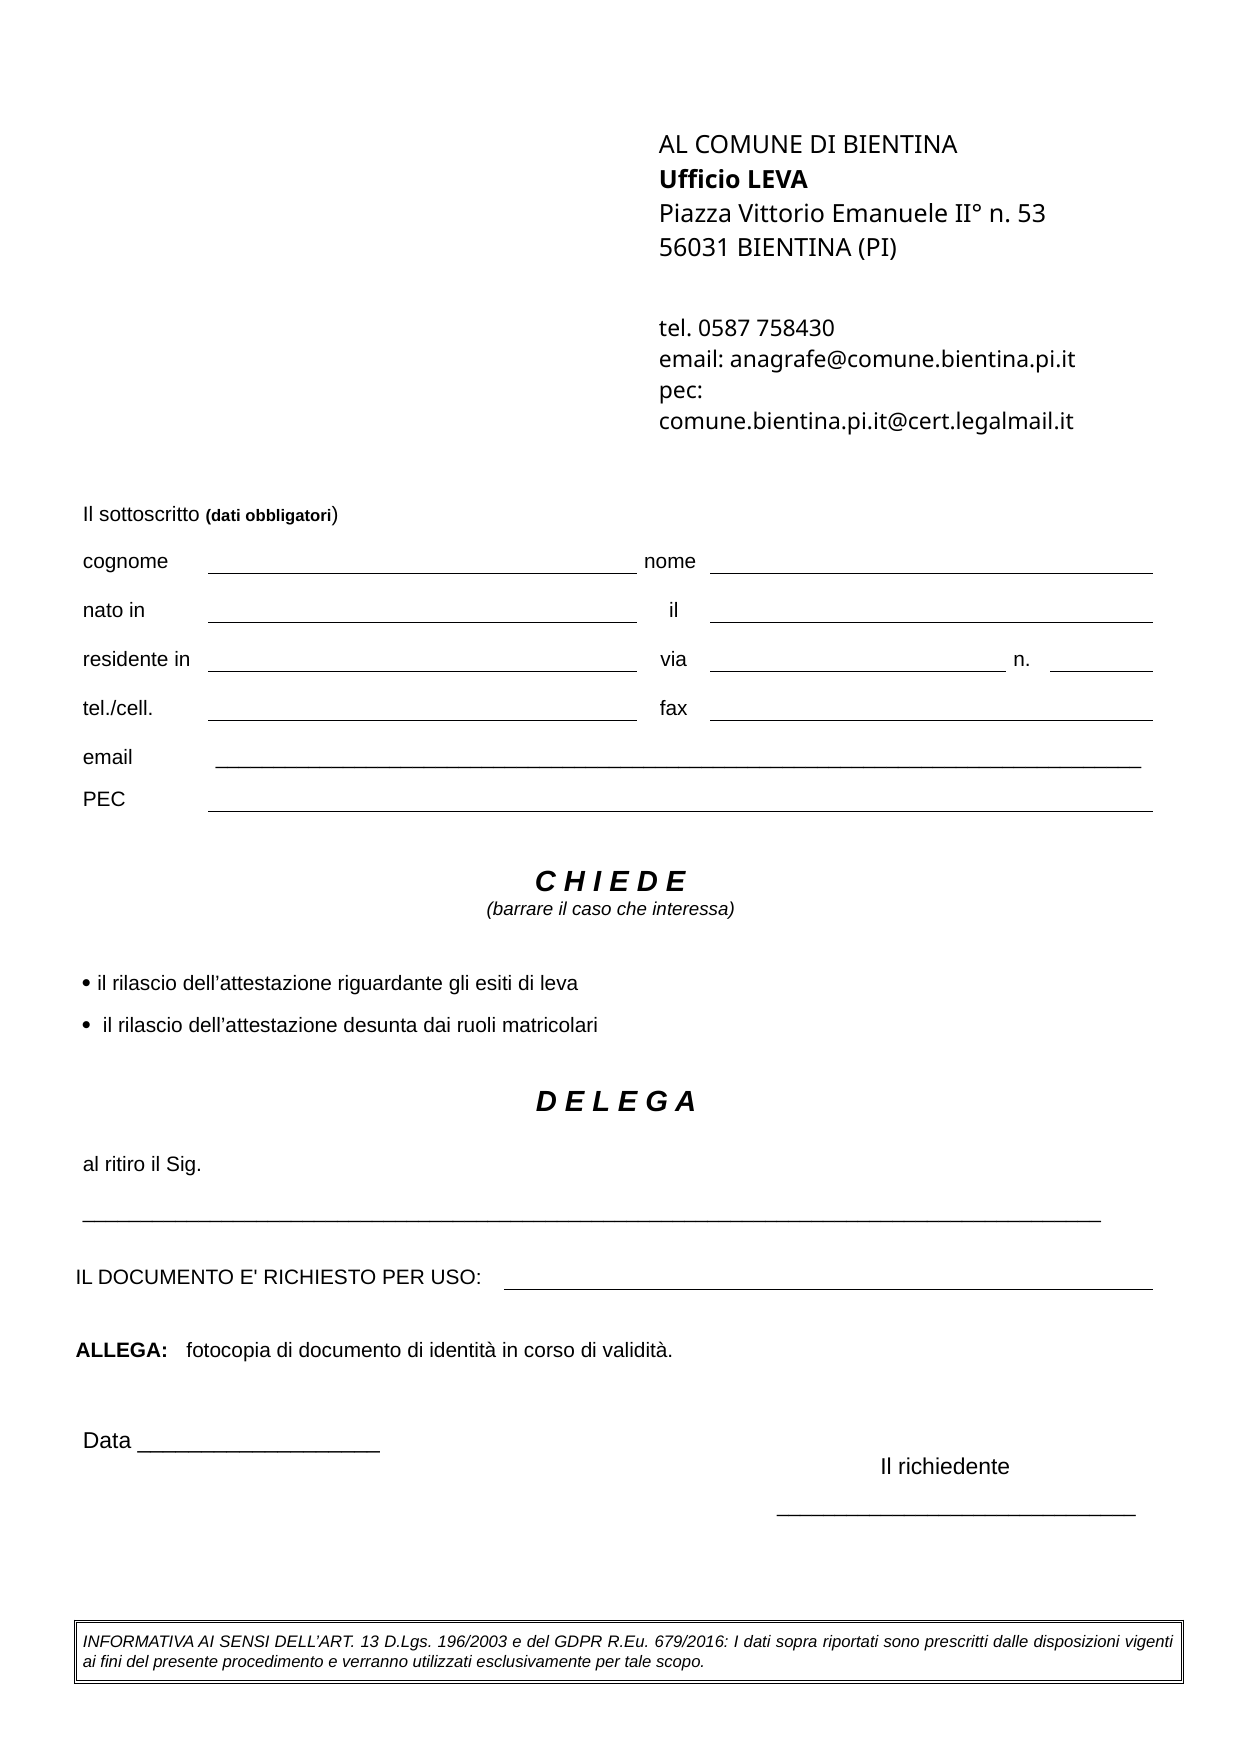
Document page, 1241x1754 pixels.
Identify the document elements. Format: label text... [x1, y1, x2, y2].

subtitle tel. 0587 758430 [659, 287, 1181, 343]
table_cell [1050, 623, 1153, 671]
subtitle C H I E D E [71, 864, 1152, 898]
table_cell ALLEGA: [75, 1289, 179, 1362]
table_cell fax [637, 671, 710, 720]
subtitle Ufficio LEVA Piazza Vittorio Emanuele II° n. 53 56031 BIENTINA (PI) [659, 161, 1181, 263]
text _______________________________ [777, 1492, 1137, 1516]
table_cell PEC [75, 769, 208, 811]
table_header  il rilascio dell’attestazione riguardante gli esiti di leva [75, 953, 1153, 995]
text Il richiedente [880, 1453, 1137, 1479]
table_cell [208, 769, 1153, 811]
table_header Il sottoscritto (dati obbligatori) [75, 494, 1153, 525]
table_cell [208, 525, 637, 573]
table_cell tel./cell. [75, 671, 208, 720]
table_cell [208, 623, 637, 671]
table_header al ritiro il Sig. ________________________________________________________________________________________ [75, 1151, 1168, 1223]
table_cell [710, 671, 1153, 720]
table_cell cognome [75, 525, 208, 573]
table_header [504, 1245, 1153, 1289]
table_cell fotocopia di documento di identità in corso di validità. [179, 1289, 1153, 1362]
table_cell via [637, 622, 710, 671]
table_cell [710, 525, 1153, 573]
table_cell residente in [75, 622, 208, 671]
subtitle D E L E G A [83, 1084, 1152, 1118]
table_cell il [637, 573, 710, 622]
table_header IL DOCUMENTO E' RICHIESTO PER USO: [75, 1245, 504, 1289]
table_cell nato in [75, 573, 208, 622]
table_cell [710, 574, 1153, 622]
table_cell nome [637, 525, 710, 573]
text Data ___________________ [83, 1427, 1122, 1453]
subtitle (barrare il caso che interessa) [71, 898, 1152, 919]
table_cell [208, 672, 637, 720]
table_cell  il rilascio dell’attestazione desunta dai ruoli matricolari [75, 995, 1153, 1036]
table_cell ________________________________________________________________________________ [208, 720, 1153, 769]
text email: anagrafe@comune.bientina.pi.it pec: comune.bientina.pi.it@cert.legalmail.it [659, 343, 1122, 437]
subtitle AL COMUNE DI BIENTINA [659, 127, 1181, 161]
table_cell email [75, 720, 208, 769]
table_cell n. [1006, 623, 1050, 671]
table_header INFORMATIVA AI SENSI DELL’ART. 13 D.Lgs. 196/2003 e del GDPR R.Eu. 679/2016: I dati sopra riportati sono prescritti dalle disposizioni vigenti ai fini del presente procedimento e verranno utilizzati esclusivamente per tale scopo. [77, 1623, 1181, 1680]
table_cell [208, 574, 637, 622]
table_cell [710, 623, 1006, 671]
